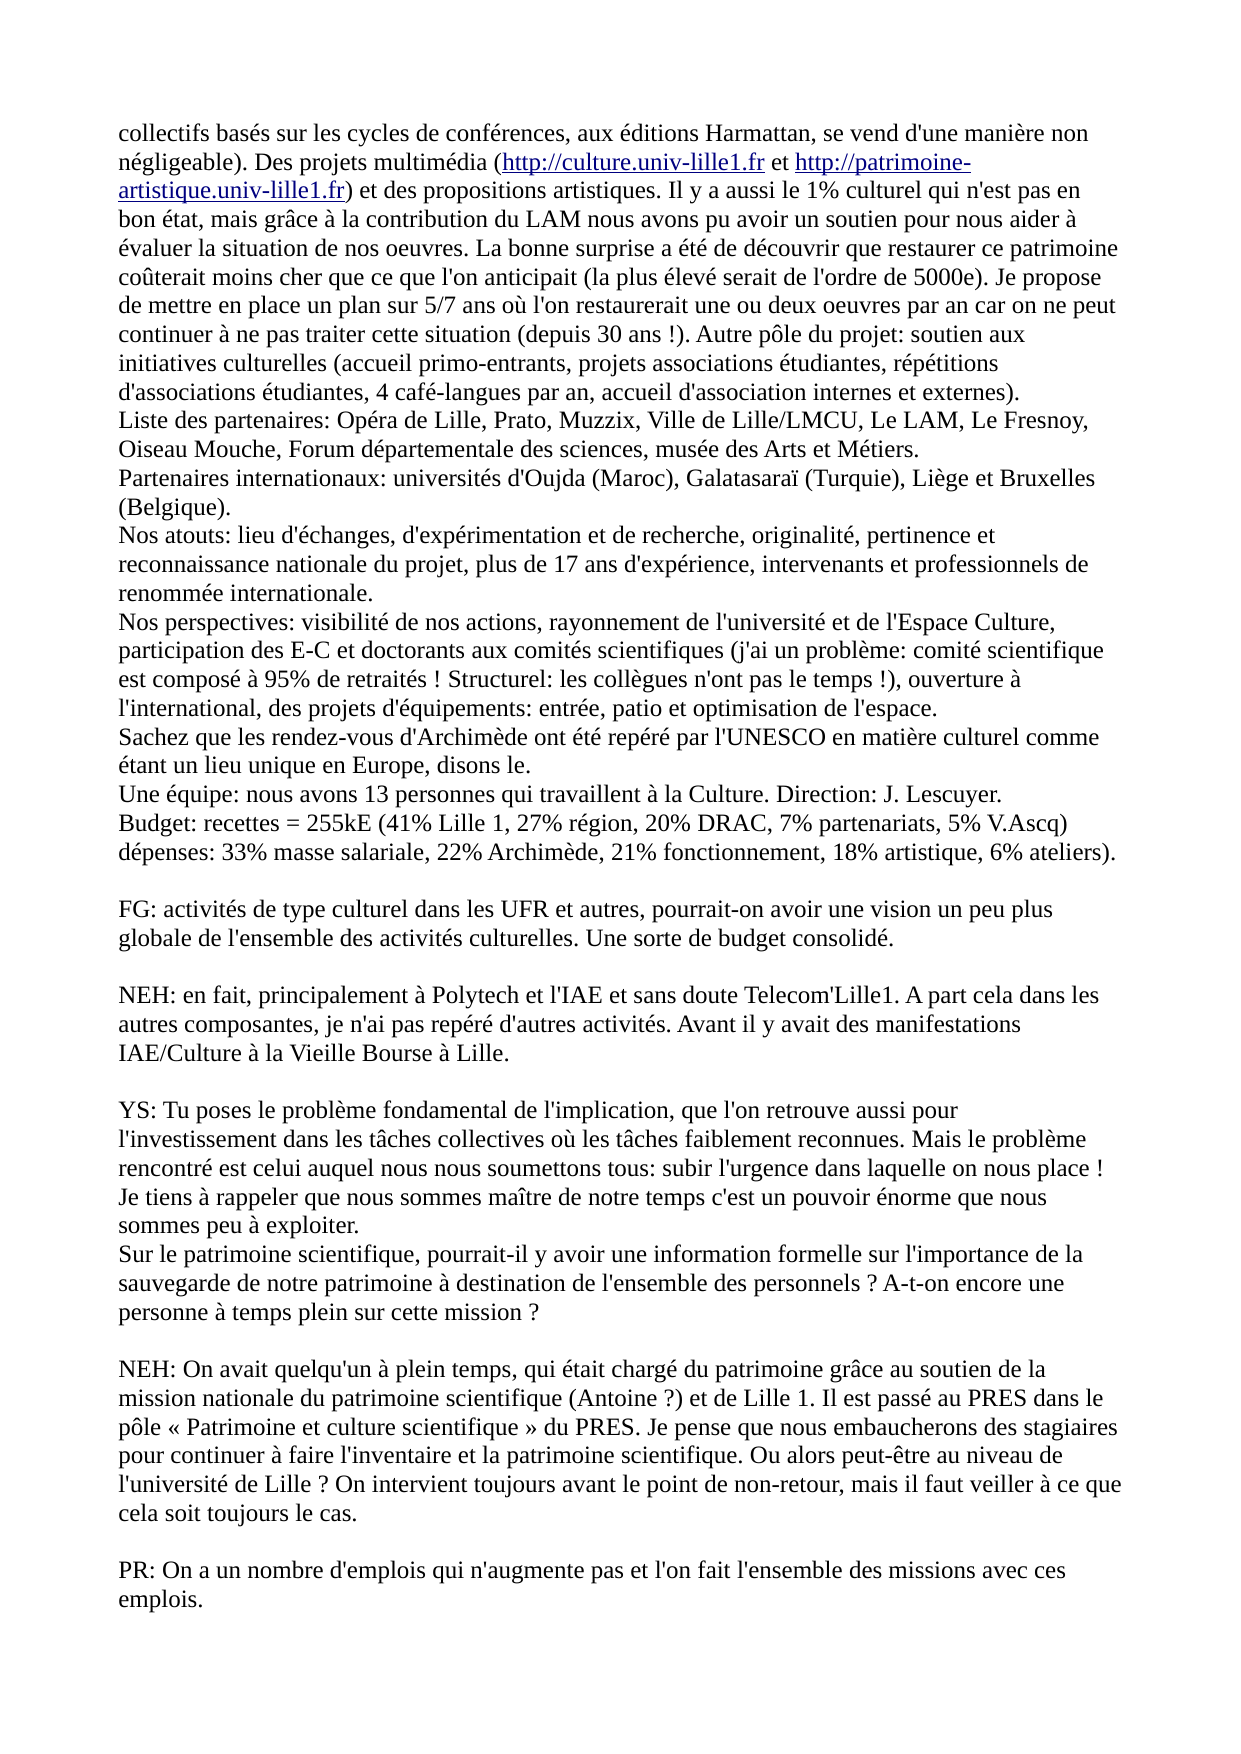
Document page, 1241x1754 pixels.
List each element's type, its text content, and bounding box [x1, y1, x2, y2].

text Nos perspectives: visibilité de nos actions, rayonnement de l'université et de l'Espace Culture, participation des E-C et doctorants aux comités scientifiques (j'ai un problème: comité scientifique est composé à 95% de retraités ! Structurel: les collègues n'ont pas le temps !), ouverture à l'international, des projets d'équipements: entrée, patio et optimisation de l'espace. [118, 607, 1122, 722]
text Une équipe: nous avons 13 personnes qui travaillent à la Culture. Direction: J. Lescuyer. [118, 779, 1122, 808]
text Sachez que les rendez-vous d'Archimède ont été repéré par l'UNESCO en matière culturel comme étant un lieu unique en Europe, disons le. [118, 722, 1122, 779]
text PR: On a un nombre d'emplois qui n'augmente pas et l'on fait l'ensemble des missions avec ces emplois. [118, 1556, 1122, 1613]
text NEH: On avait quelqu'un à plein temps, qui était chargé du patrimoine grâce au soutien de la mission nationale du patrimoine scientifique (Antoine ?) et de Lille 1. Il est passé au PRES dans le pôle « Patrimoine et culture scientifique » du PRES. Je pense que nous embaucherons des stagiaires pour continuer à faire l'inventaire et la patrimoine scientifique. Ou alors peut-être au niveau de l'université de Lille ? On intervient toujours avant le point de non-retour, mais il faut veiller à ce que cela soit toujours le cas. [118, 1354, 1122, 1527]
text FG: activités de type culturel dans les UFR et autres, pourrait-on avoir une vision un peu plus globale de l'ensemble des activités culturelles. Une sorte de budget consolidé. [118, 894, 1122, 952]
text collectifs basés sur les cycles de conférences, aux éditions Harmattan, se vend d'une manière non négligeable). Des projets multimédia (http://culture.univ-lille1.fr et http://patrimoine-artistique.univ-lille1.fr) et des propositions artistiques. Il y a aussi le 1% culturel qui n'est pas en bon état, mais grâce à la contribution du LAM nous avons pu avoir un soutien pour nous aider à évaluer la situation de nos oeuvres. La bonne surprise a été de découvrir que restaurer ce patrimoine coûterait moins cher que ce que l'on anticipait (la plus élevé serait de l'ordre de 5000e). Je propose de mettre en place un plan sur 5/7 ans où l'on restaurerait une ou deux oeuvres par an car on ne peut continuer à ne pas traiter cette situation (depuis 30 ans !). Autre pôle du projet: soutien aux initiatives culturelles (accueil primo-entrants, projets associations étudiantes, répétitions d'associations étudiantes, 4 café-langues par an, accueil d'association internes et externes). [118, 118, 1122, 406]
text Liste des partenaires: Opéra de Lille, Prato, Muzzix, Ville de Lille/LMCU, Le LAM, Le Fresnoy, Oiseau Mouche, Forum départementale des sciences, musée des Arts et Métiers. [118, 406, 1122, 463]
text Sur le patrimoine scientifique, pourrait-il y avoir une information formelle sur l'importance de la sauvegarde de notre patrimoine à destination de l'ensemble des personnels ? A-t-on encore une personne à temps plein sur cette mission ? [118, 1239, 1122, 1326]
text dépenses: 33% masse salariale, 22% Archimède, 21% fonctionnement, 18% artistique, 6% ateliers). [118, 837, 1122, 866]
text Budget: recettes = 255kE (41% Lille 1, 27% région, 20% DRAC, 7% partenariats, 5% V.Ascq) [118, 808, 1122, 837]
text YS: Tu poses le problème fondamental de l'implication, que l'on retrouve aussi pour l'investissement dans les tâches collectives où les tâches faiblement reconnues. Mais le problème rencontré est celui auquel nous nous soumettons tous: subir l'urgence dans laquelle on nous place ! Je tiens à rappeler que nous sommes maître de notre temps c'est un pouvoir énorme que nous sommes peu à exploiter. [118, 1096, 1122, 1239]
text Nos atouts: lieu d'échanges, d'expérimentation et de recherche, originalité, pertinence et reconnaissance nationale du projet, plus de 17 ans d'expérience, intervenants et professionnels de renommée internationale. [118, 521, 1122, 607]
text NEH: en fait, principalement à Polytech et l'IAE et sans doute Telecom'Lille1. A part cela dans les autres composantes, je n'ai pas repéré d'autres activités. Avant il y avait des manifestations IAE/Culture à la Vieille Bourse à Lille. [118, 981, 1122, 1067]
text Partenaires internationaux: universités d'Oujda (Maroc), Galatasaraï (Turquie), Liège et Bruxelles (Belgique). [118, 463, 1122, 521]
